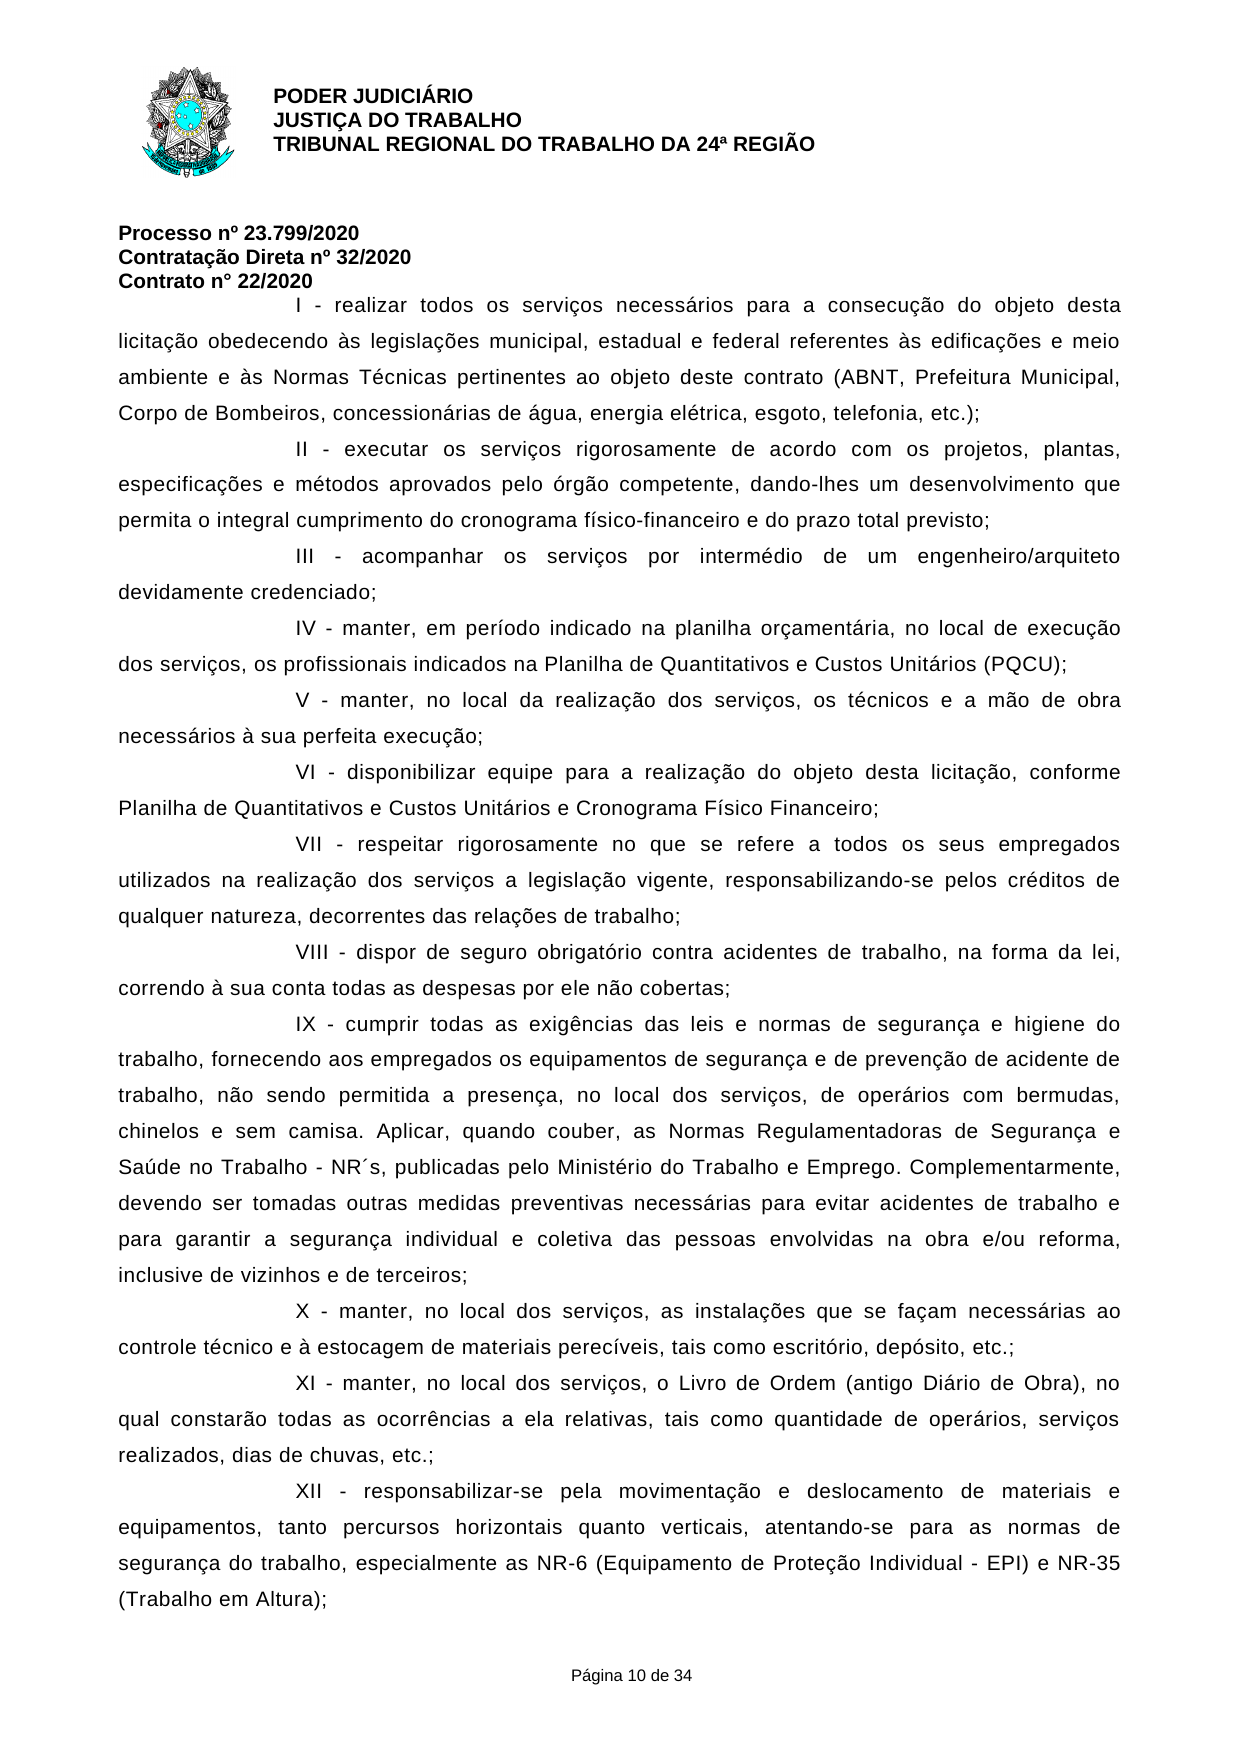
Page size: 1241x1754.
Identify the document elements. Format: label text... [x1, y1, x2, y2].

text XII - responsabilizar-se pela movimentação e deslocamento de materiais e equipamentos, tanto percursos horizontais quanto verticais, atentando-se para as normas de segurança do trabalho, especialmente as NR-6 (Equipamento de Proteção Individual - EPI) e NR-35 (Trabalho em Altura); [118, 1478, 1122, 1610]
text VI - disponibilizar equipe para a realização do objeto desta licitação, conforme Planilha de Quantitativos e Custos Unitários e Cronograma Físico Financeiro; [118, 760, 1122, 820]
text VII - respeitar rigorosamente no que se refere a todos os seus empregados utilizados na realização dos serviços a legislação vigente, responsabilizando-se pelos créditos de qualquer natureza, decorrentes das relações de trabalho; [118, 832, 1122, 927]
text X - manter, no local dos serviços, as instalações que se façam necessárias ao controle técnico e à estocagem de materiais perecíveis, tais como escritório, depósito, etc.; [118, 1299, 1122, 1359]
text I - realizar todos os serviços necessários para a consecução do objeto desta licitação obedecendo às legislações municipal, estadual e federal referentes às edificações e meio ambiente e às Normas Técnicas pertinentes ao objeto deste contrato (ABNT, Prefeitura Municipal, Corpo de Bombeiros, concessionárias de água, energia elétrica, esgoto, telefonia, etc.); [118, 293, 1122, 424]
picture [141, 66, 236, 178]
text II - executar os serviços rigorosamente de acordo com os projetos, plantas, especificações e métodos aprovados pelo órgão competente, dando-lhes um desenvolvimento que permita o integral cumprimento do cronograma físico-financeiro e do prazo total previsto; [118, 436, 1122, 532]
text V - manter, no local da realização dos serviços, os técnicos e a mão de obra necessários à sua perfeita execução; [118, 688, 1122, 748]
text IX - cumprir todas as exigências das leis e normas de segurança e higiene do trabalho, fornecendo aos empregados os equipamentos de segurança e de prevenção de acidente de trabalho, não sendo permitida a presença, no local dos serviços, de operários com bermudas, chinelos e sem camisa. Aplicar, quando couber, as Normas Regulamentadoras de Segurança e Saúde no Trabalho - NR´s, publicadas pelo Ministério do Trabalho e Emprego. Complementarmente, devendo ser tomadas outras medidas preventivas necessárias para evitar acidentes de trabalho e para garantir a segurança individual e coletiva das pessoas envolvidas na obra e/ou reforma, inclusive de vizinhos e de terceiros; [118, 1011, 1122, 1287]
text IV - manter, em período indicado na planilha orçamentária, no local de execução dos serviços, os profissionais indicados na Planilha de Quantitativos e Custos Unitários (PQCU); [118, 616, 1122, 676]
text III - acompanhar os serviços por intermédio de um engenheiro/arquiteto devidamente credenciado; [118, 544, 1122, 604]
text VIII - dispor de seguro obrigatório contra acidentes de trabalho, na forma da lei, correndo à sua conta todas as despesas por ele não cobertas; [118, 939, 1122, 999]
text XI - manter, no local dos serviços, o Livro de Ordem (antigo Diário de Obra), no qual constarão todas as ocorrências a ela relativas, tais como quantidade de operários, serviços realizados, dias de chuvas, etc.; [118, 1371, 1122, 1467]
